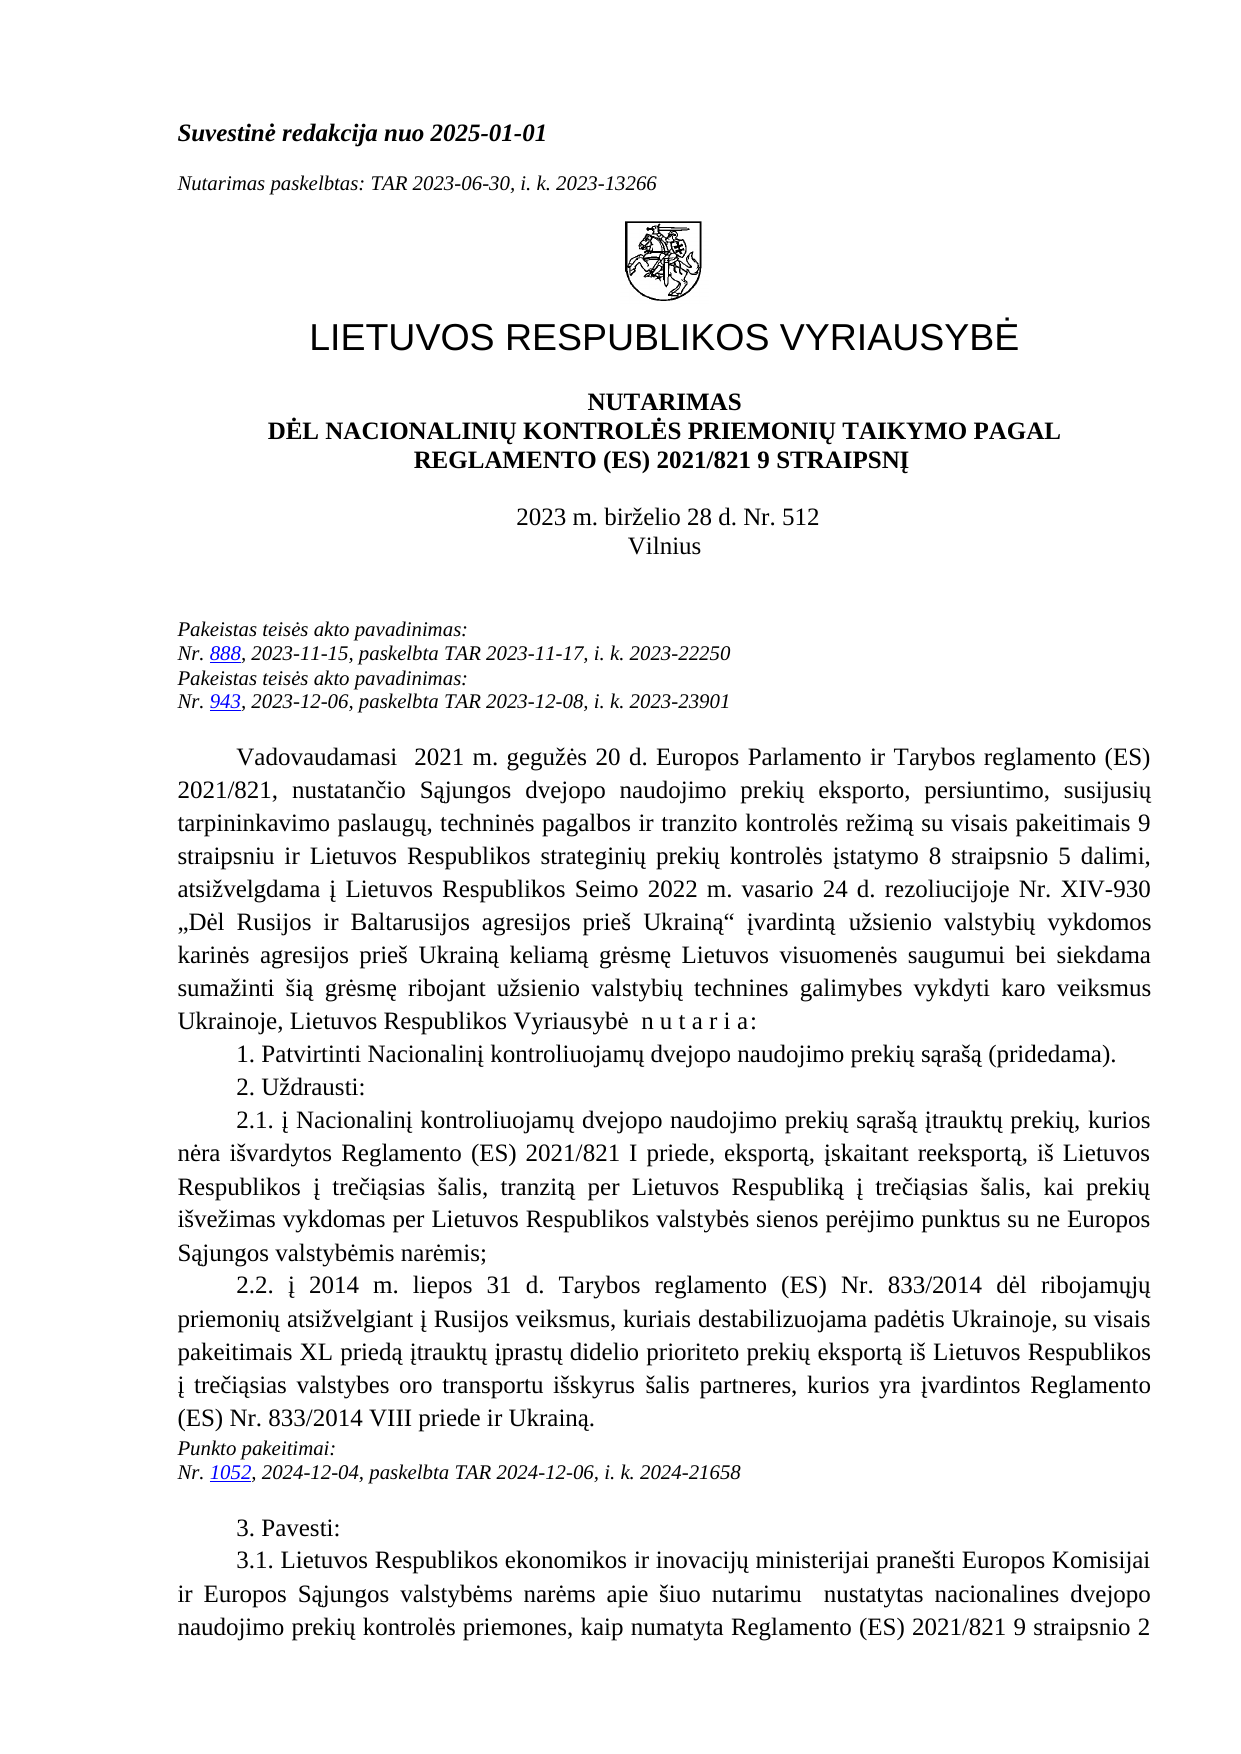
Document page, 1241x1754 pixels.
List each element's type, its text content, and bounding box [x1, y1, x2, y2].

text Vadovaudamasi 2021 m. gegužės 20 d. Europos Parlamento ir Tarybos reglamento (ES) 2021/821, nustatančio Sąjungos dvejopo naudojimo prekių eksporto, persiuntimo, susijusių tarpininkavimo paslaugų, techninės pagalbos ir tranzito kontrolės režimą su visais pakeitimais 9 straipsniu ir Lietuvos Respublikos strateginių prekių kontrolės įstatymo 8 straipsnio 5 dalimi, atsižvelgdama į Lietuvos Respublikos Seimo 2022 m. vasario 24 d. rezoliucijoje Nr. XIV-930 „Dėl Rusijos ir Baltarusijos agresijos prieš Ukrainą“ įvardintą užsienio valstybių vykdomos karinės agresijos prieš Ukrainą keliamą grėsmę Lietuvos visuomenės saugumui bei siekdama sumažinti šią grėsmę ribojant užsienio valstybių technines galimybes vykdyti karo veiksmus Ukrainoje, Lietuvos Respublikos Vyriausybė nutaria: [177, 742, 1152, 1035]
text 2.1. į Nacionalinį kontroliuojamų dvejopo naudojimo prekių sąrašą įtrauktų prekių, kurios nėra išvardytos Reglamento (ES) 2021/821 I priede, eksportą, įskaitant reeksportą, iš Lietuvos Respublikos į trečiąsias šalis, tranzitą per Lietuvos Respubliką į trečiąsias šalis, kai prekių išvežimas vykdomas per Lietuvos Respublikos valstybės sienos perėjimo punktus su ne Europos Sąjungos valstybėmis narėmis; [177, 1106, 1152, 1266]
text Pakeistas teisės akto pavadinimas: [177, 617, 1152, 641]
text Nutarimas paskelbtas: TAR 2023-06-30, i. k. 2023-13266 [177, 171, 1152, 195]
text Nr. 943, 2023-12-06, paskelbta TAR 2023-12-08, i. k. 2023-23901 [177, 689, 1152, 713]
text Punkto pakeitimai: [177, 1436, 1152, 1460]
text 1. Patvirtinti Nacionalinį kontroliuojamų dvejopo naudojimo prekių sąrašą (pridedama). [177, 1039, 1152, 1068]
text Pakeistas teisės akto pavadinimas: [177, 665, 1152, 689]
text Vilnius [177, 531, 1152, 560]
text Lietuvos Respublikos Vyriausybė [177, 315, 1152, 358]
text 2.2. į 2014 m. liepos 31 d. Tarybos reglamento (ES) Nr. 833/2014 dėl ribojamųjų priemonių atsižvelgiant į Rusijos veiksmus, kuriais destabilizuojama padėtis Ukrainoje, su visais pakeitimais XL priedą įtrauktų įprastų didelio prioriteto prekių eksportą iš Lietuvos Respublikos į trečiąsias valstybes oro transportu išskyrus šalis partneres, kurios yra įvardintos Reglamento (ES) Nr. 833/2014 VIII priede ir Ukrainą. [177, 1271, 1152, 1431]
text Nr. 888, 2023-11-15, paskelbta TAR 2023-11-17, i. k. 2023-22250 [177, 641, 1152, 665]
text 2023 m. birželio 28 d. Nr. 512 [177, 502, 1152, 531]
text Suvestinė redakcija nuo 2025-01-01 [177, 118, 1152, 147]
text 3.1. Lietuvos Respublikos ekonomikos ir inovacijų ministerijai pranešti Europos Komisijai ir Europos Sąjungos valstybėms narėms apie šiuo nutarimu nustatytas nacionalines dvejopo naudojimo prekių kontrolės priemones, kaip numatyta Reglamento (ES) 2021/821 9 straipsnio 2 [177, 1546, 1152, 1640]
text 3. Pavesti: [177, 1513, 1152, 1541]
text DĖL NACIONALINIŲ KONTROLĖS PRIEMONIŲ TAIKYMO PAGAL REGLAMENTO (ES) 2021/821 9 STRAIPSNĮ [177, 416, 1152, 473]
text Nr. 1052, 2024-12-04, paskelbta TAR 2024-12-06, i. k. 2024-21658 [177, 1460, 1152, 1484]
text 2. Uždrausti: [177, 1072, 1152, 1101]
text nutarimas [177, 387, 1152, 416]
